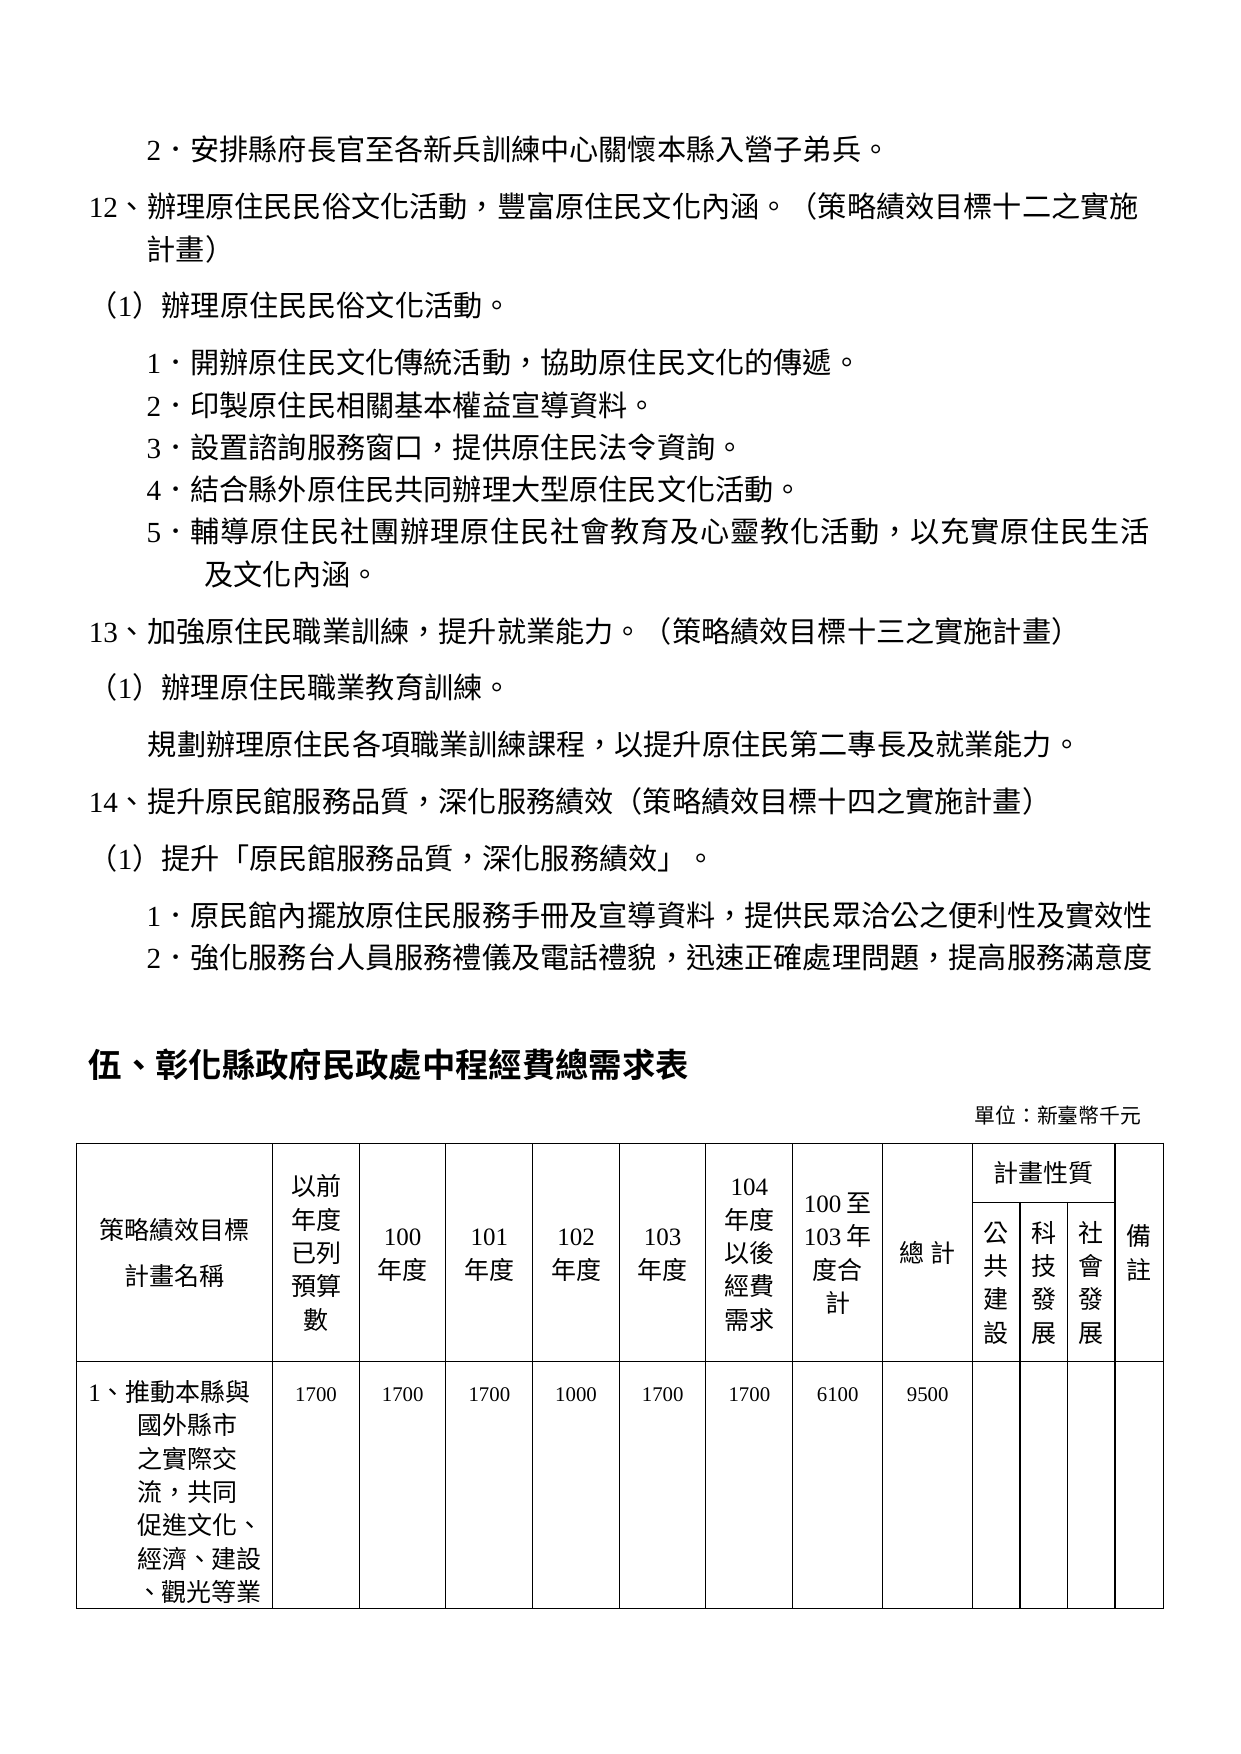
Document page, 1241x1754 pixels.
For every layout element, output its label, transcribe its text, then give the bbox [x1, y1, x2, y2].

table_cell 公共建設 [973, 1203, 1019, 1361]
table_cell 推動本縣與國外縣市之實際交流，共同促進文化、經濟、建設、觀光等業 [77, 1362, 272, 1608]
list 印製原住民相關基本權益宣導資料。 [146, 382, 1152, 424]
list 設置諮詢服務窗口，提供原住民法令資詢。 [146, 424, 1152, 467]
table_header 計畫性質 [973, 1144, 1114, 1202]
table_cell 1700 [273, 1362, 359, 1608]
table_cell 科技發展 [1021, 1203, 1067, 1361]
table_cell 9500 [883, 1362, 972, 1608]
list 加強原住民職業訓練，提升就業能力。（策略績效目標十三之實施計畫） [88, 608, 1152, 651]
table_header 103年度 [620, 1144, 705, 1361]
list 提升「原民館服務品質，深化服務績效」。 [88, 836, 1152, 878]
list 原民館內擺放原住民服務手冊及宣導資料，提供民眾洽公之便利性及實效性。 [146, 893, 1152, 935]
table_cell 6100 [793, 1362, 882, 1608]
table_cell [1116, 1362, 1163, 1608]
text 單位：新臺幣千元 [974, 1100, 1152, 1130]
table_cell 1700 [360, 1362, 445, 1608]
table_cell [973, 1362, 1019, 1608]
list 辦理原住民民俗文化活動。 [88, 283, 1152, 325]
table_header 備註 [1116, 1144, 1163, 1361]
list 結合縣外原住民共同辦理大型原住民文化活動。 [146, 467, 1152, 509]
list 強化服務台人員服務禮儀及電話禮貌，迅速正確處理問題，提高服務滿意度。 [146, 935, 1152, 977]
text 規劃辦理原住民各項職業訓練課程，以提升原住民第二專長及就業能力。 [148, 722, 1152, 764]
table_header 以前年度已列預算數 [273, 1144, 359, 1361]
table_header 100至103年度合計 [793, 1144, 882, 1361]
list 開辦原住民文化傳統活動，協助原住民文化的傳遞。 [146, 340, 1152, 382]
table_cell 1700 [706, 1362, 792, 1608]
list 辦理原住民民俗文化活動，豐富原住民文化內涵。（策略績效目標十二之實施計畫） [88, 184, 1152, 268]
table_header 總 計 [883, 1144, 972, 1361]
table_header 101年度 [446, 1144, 532, 1361]
table_header 100年度 [360, 1144, 445, 1361]
table_header 104年度以後經費需求 [706, 1144, 792, 1361]
table_cell [1068, 1362, 1114, 1608]
table_cell 1700 [620, 1362, 705, 1608]
table_cell 1700 [446, 1362, 532, 1608]
subtitle 伍、彰化縣政府民政處中程經費總需求表 [88, 1039, 1152, 1087]
list 安排縣府長官至各新兵訓練中心關懷本縣入營子弟兵。 [146, 127, 1152, 169]
list 提升原民館服務品質，深化服務績效（策略績效目標十四之實施計畫） [88, 779, 1152, 821]
list 辦理原住民職業教育訓練。 [88, 665, 1152, 707]
table_header 策略績效目標 計畫名稱 [77, 1144, 272, 1361]
table_header 102年度 [533, 1144, 619, 1361]
table_cell 1000 [533, 1362, 619, 1608]
table_cell [1021, 1362, 1067, 1608]
table_cell 社會發展 [1068, 1203, 1114, 1361]
list 輔導原住民社團辦理原住民社會教育及心靈教化活動，以充實原住民生活及文化內涵。 [146, 509, 1152, 594]
